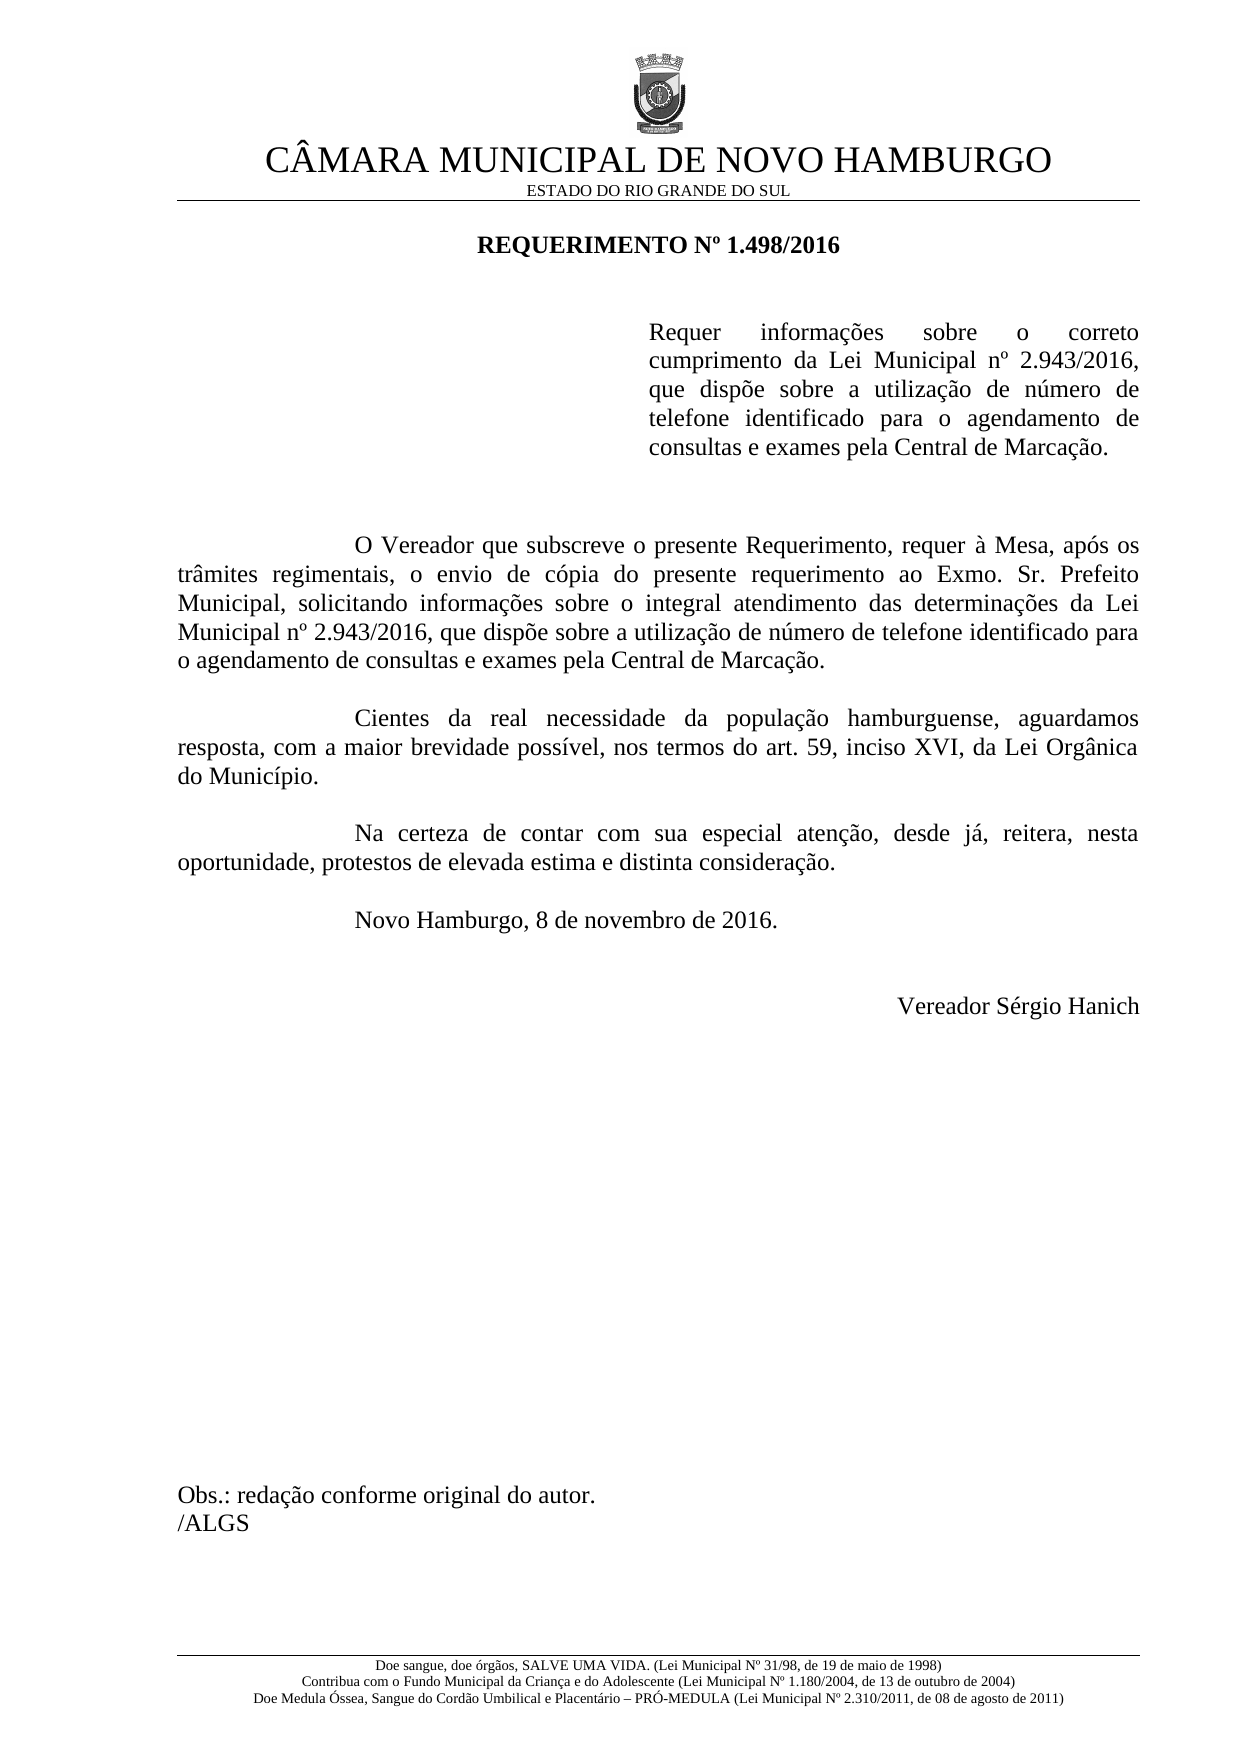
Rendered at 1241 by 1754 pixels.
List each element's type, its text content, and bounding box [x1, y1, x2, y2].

text Requer informações sobre o correto cumprimento da Lei Municipal nº 2.943/2016, que dispõe sobre a utilização de número de telefone identificado para o agendamento de consultas e exames pela Central de Marcação. [649, 317, 1140, 461]
text REQUERIMENTO Nº 1.498/2016 [177, 231, 1140, 259]
text Na certeza de contar com sua especial atenção, desde já, reitera, nesta oportunidade, protestos de elevada estima e distinta consideração. [177, 818, 1140, 876]
text O Vereador que subscreve o presente Requerimento, requer à Mesa, após os trâmites regimentais, o envio de cópia do presente requerimento ao Exmo. Sr. Prefeito Municipal, solicitando informações sobre o integral atendimento das determinações da Lei Municipal nº 2.943/2016, que dispõe sobre a utilização de número de telefone identificado para o agendamento de consultas e exames pela Central de Marcação. [177, 531, 1140, 674]
text Vereador Sérgio Hanich [177, 991, 1140, 1020]
text /ALGS [177, 1508, 1140, 1537]
text Novo Hamburgo, 8 de novembro de 2016. [177, 905, 1140, 933]
text Obs.: redação conforme original do autor. [177, 1480, 1140, 1508]
text Cientes da real necessidade da população hamburguense, aguardamos resposta, com a maior brevidade possível, nos termos do art. 59, inciso XVI, da Lei Orgânica do Município. [177, 703, 1140, 790]
